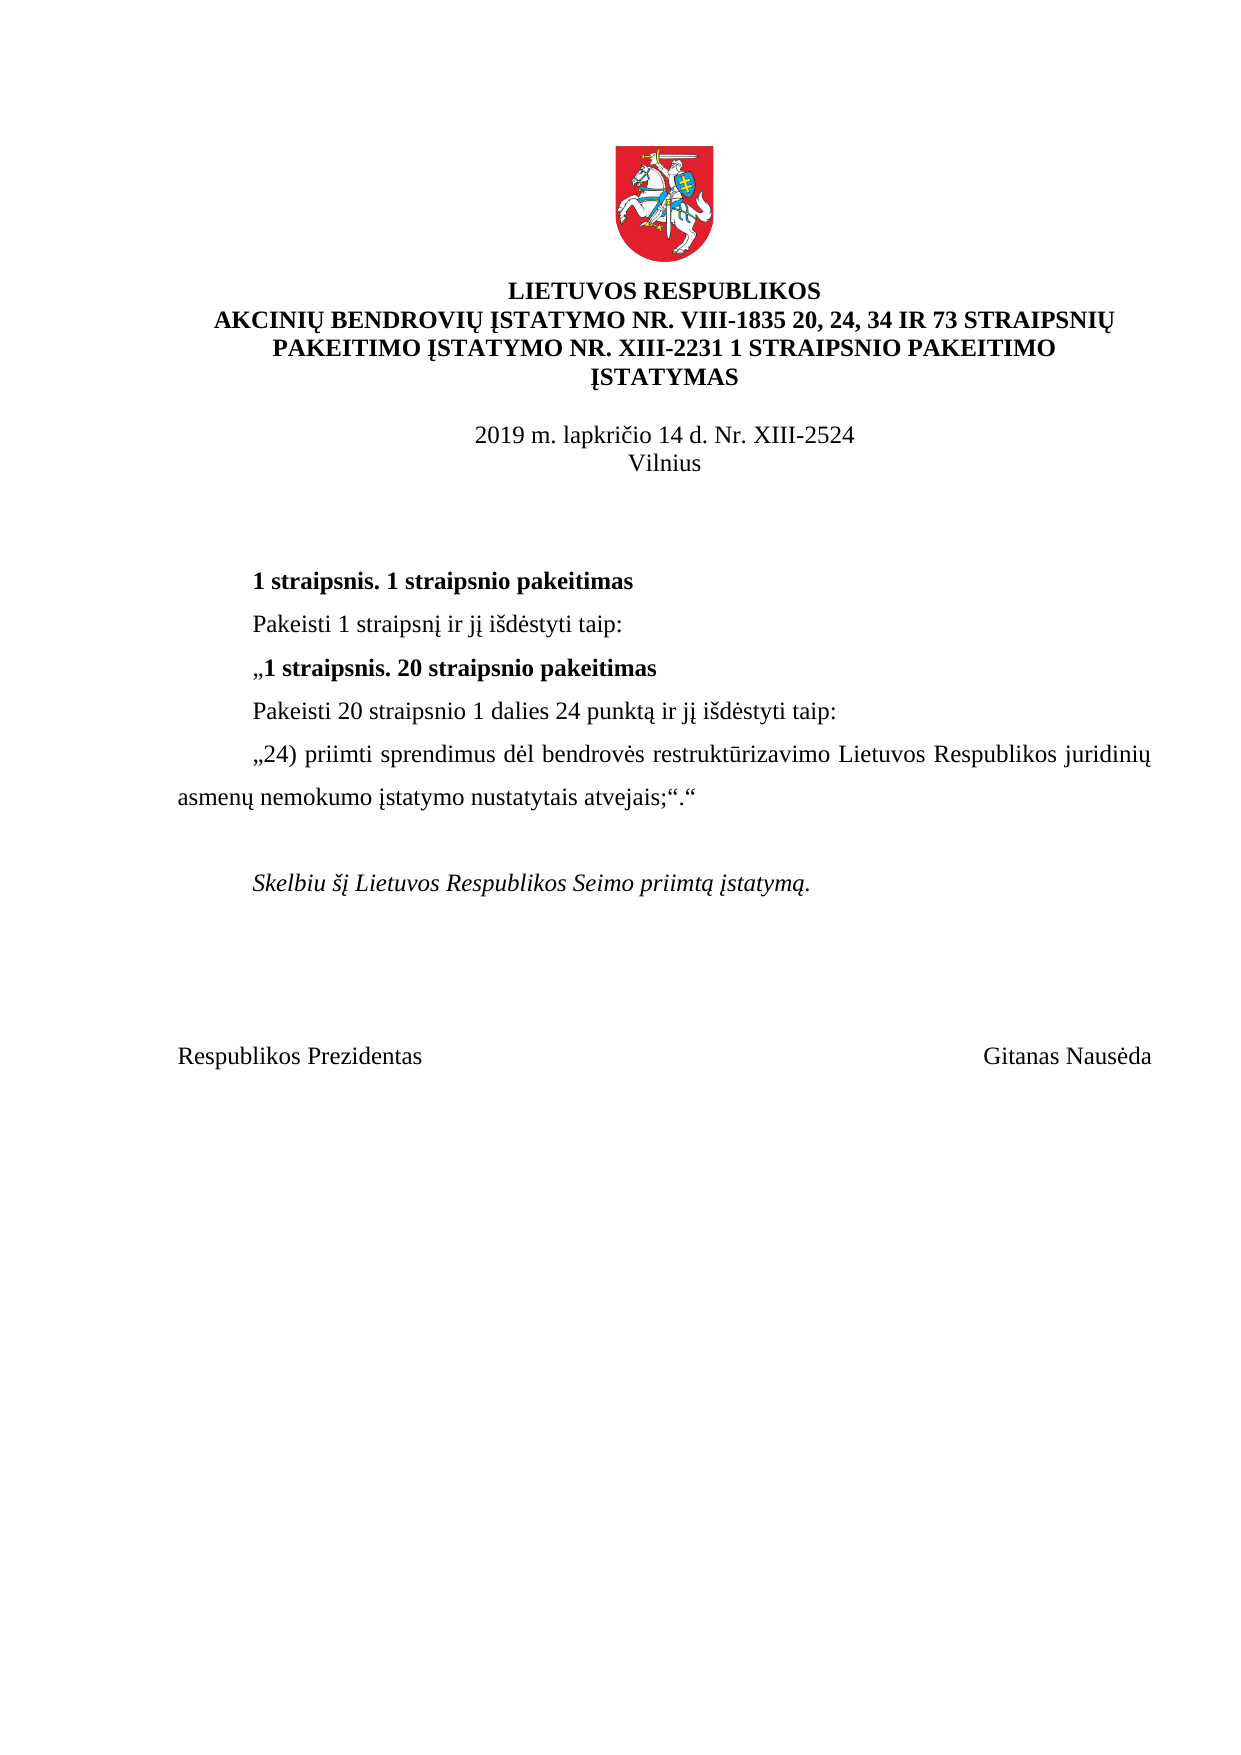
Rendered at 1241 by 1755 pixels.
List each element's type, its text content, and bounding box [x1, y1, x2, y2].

text Pakeisti 1 straipsnį ir jį išdėstyti taip: [177, 609, 1152, 638]
text Vilnius [177, 448, 1152, 477]
text ĮSTATYMAS [177, 362, 1152, 391]
text Respublikos Prezidentas Gitanas Nausėda [177, 1041, 1152, 1069]
text „1 straipsnis. 20 straipsnio pakeitimas [177, 653, 1152, 681]
text 2019 m. lapkričio 14 d. Nr. XIII-2524 [177, 420, 1152, 448]
text Skelbiu šį Lietuvos Respublikos Seimo priimtą įstatymą. [177, 868, 1152, 897]
text Pakeisti 20 straipsnio 1 dalies 24 punktą ir jį išdėstyti taip: [177, 696, 1152, 724]
text „24) priimti sprendimus dėl bendrovės restruktūrizavimo Lietuvos Respublikos juridinių asmenų nemokumo įstatymo nustatytais atvejais;“.“ [177, 739, 1152, 811]
text AKCINIŲ BENDROVIŲ ĮSTATYMO NR. VIII-1835 20, 24, 34 IR 73 STRAIPSNIŲ PAKEITIMO ĮSTATYMO NR. XIII-2231 1 STRAIPSNIO PAKEITIMO [177, 305, 1152, 362]
text LIETUVOS RESPUBLIKOS [177, 276, 1152, 305]
text 1 straipsnis. 1 straipsnio pakeitimas [177, 566, 1152, 595]
